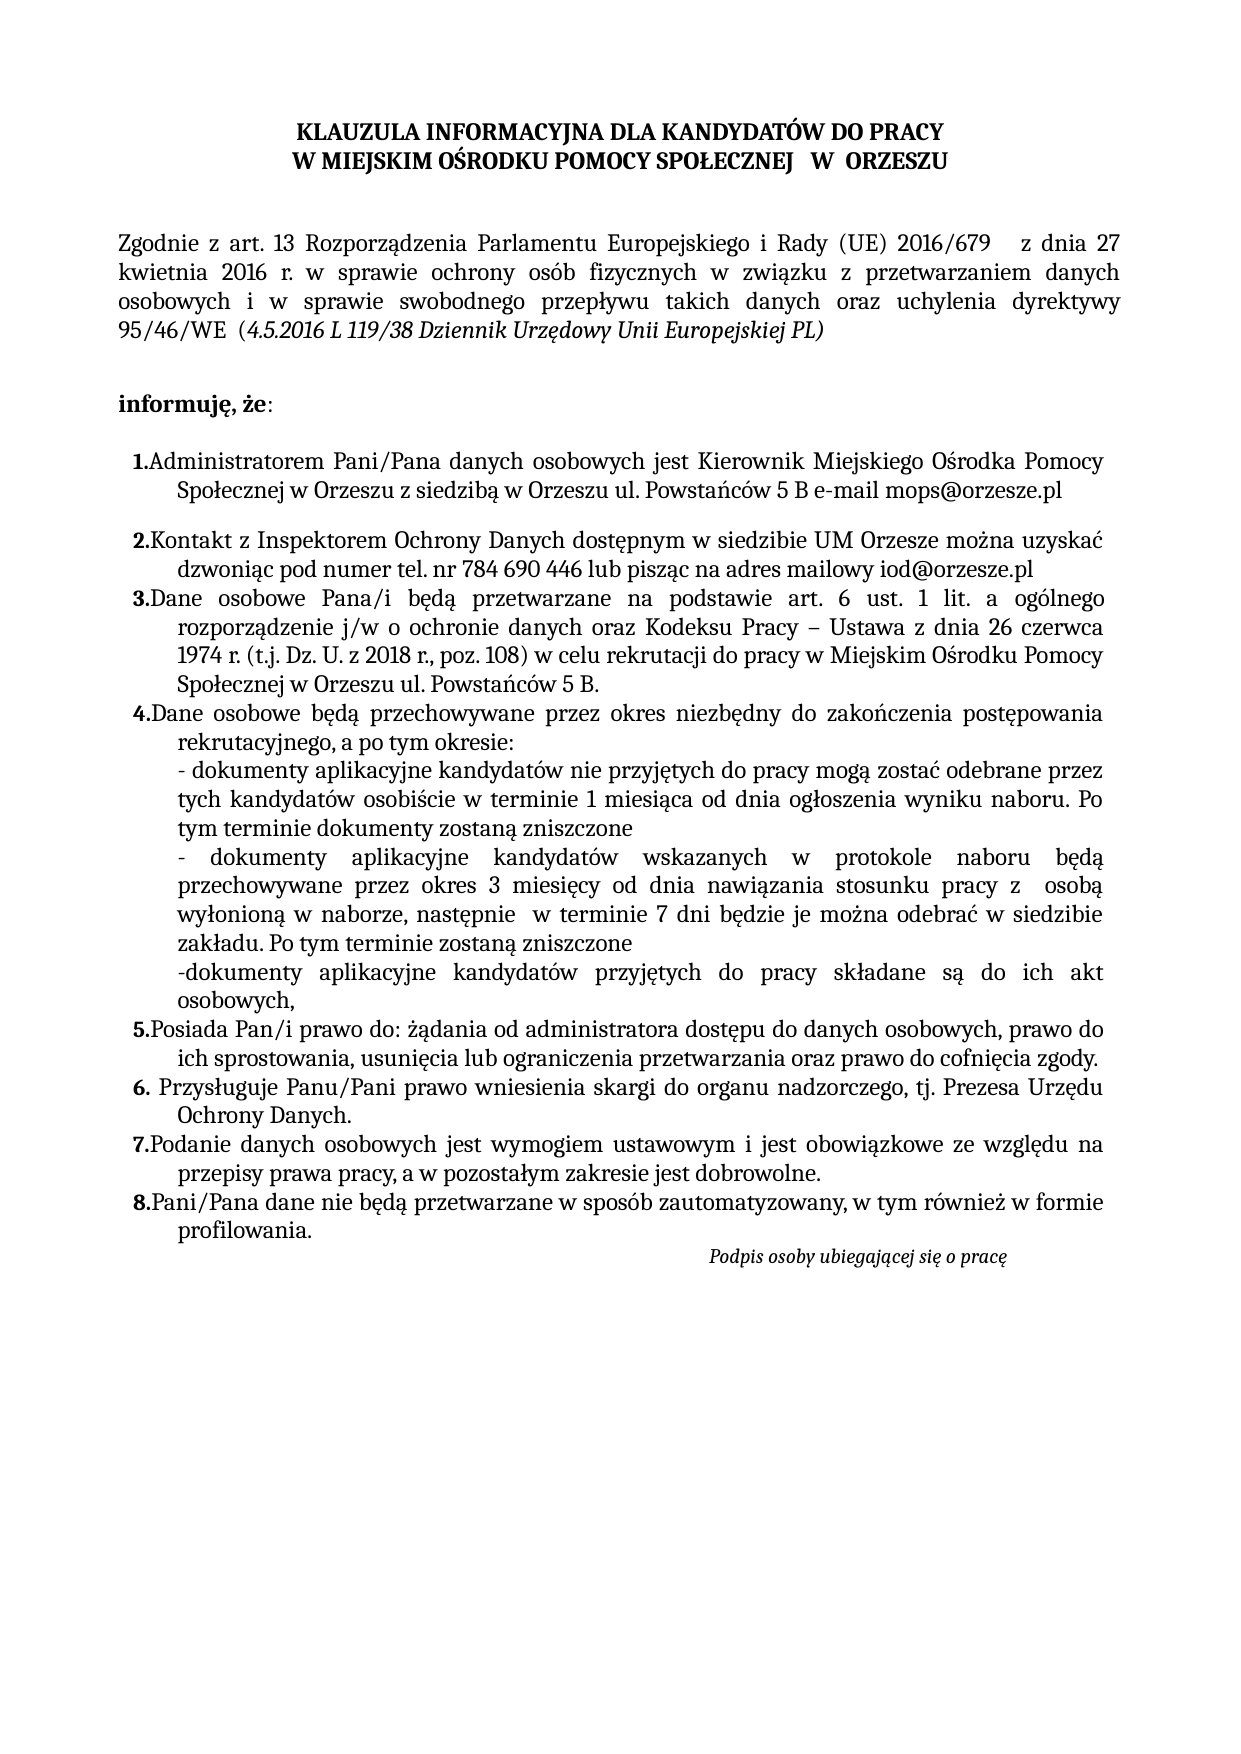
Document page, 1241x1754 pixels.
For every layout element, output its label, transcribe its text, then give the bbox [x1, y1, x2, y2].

text W MIEJSKIM OŚRODKU POMOCY SPOŁECZNEJ W ORZESZU [118, 147, 1122, 176]
text -dokumenty aplikacyjne kandydatów przyjętych do pracy składane są do ich akt osobowych, [177, 958, 1104, 1015]
list Pani/Pana dane nie będą przetwarzane w sposób zautomatyzowany, w tym również w formie profilowania. [133, 1188, 1104, 1245]
text Zgodnie z art. 13 Rozporządzenia Parlamentu Europejskiego i Rady (UE) 2016/679 z dnia 27 kwietnia 2016 r. w sprawie ochrony osób fizycznych w związku z przetwarzaniem danych osobowych i w sprawie swobodnego przepływu takich danych oraz uchylenia dyrektywy 95/46/WE (4.5.2016 L 119/38 Dziennik Urzędowy Unii Europejskiej PL) [118, 229, 1122, 344]
list Podanie danych osobowych jest wymogiem ustawowym i jest obowiązkowe ze względu na przepisy prawa pracy, a w pozostałym zakresie jest dobrowolne. [133, 1130, 1104, 1188]
list Dane osobowe będą przechowywane przez okres niezbędny do zakończenia postępowania rekrutacyjnego, a po tym okresie: [133, 699, 1104, 756]
text KLAUZULA INFORMACYJNA DLA KANDYDATÓW DO PRACY [118, 118, 1122, 147]
list Administratorem Pani/Pana danych osobowych jest Kierownik Miejskiego Ośrodka Pomocy Społecznej w Orzeszu z siedzibą w Orzeszu ul. Powstańców 5 B e-mail mops@orzesze.pl [133, 447, 1104, 505]
text - dokumenty aplikacyjne kandydatów wskazanych w protokole naboru będą przechowywane przez okres 3 miesięcy od dnia nawiązania stosunku pracy z osobą wyłonioną w naborze, następnie w terminie 7 dni będzie je można odebrać w siedzibie zakładu. Po tym terminie zostaną zniszczone [177, 843, 1104, 958]
text informuję, że: [118, 390, 1122, 418]
list Posiada Pan/i prawo do: żądania od administratora dostępu do danych osobowych, prawo do ich sprostowania, usunięcia lub ograniczenia przetwarzania oraz prawo do cofnięcia zgody. [133, 1015, 1104, 1073]
text - dokumenty aplikacyjne kandydatów nie przyjętych do pracy mogą zostać odebrane przez tych kandydatów osobiście w terminie 1 miesiąca od dnia ogłoszenia wyniku naboru. Po tym terminie dokumenty zostaną zniszczone [177, 756, 1104, 843]
list Kontakt z Inspektorem Ochrony Danych dostępnym w siedzibie UM Orzesze można uzyskać dzwoniąc pod numer tel. nr 784 690 446 lub pisząc na adres mailowy iod@orzesze.pl [133, 526, 1104, 584]
list Dane osobowe Pana/i będą przetwarzane na podstawie art. 6 ust. 1 lit. a ogólnego rozporządzenie j/w o ochronie danych oraz Kodeksu Pracy – Ustawa z dnia 26 czerwca 1974 r. (t.j. Dz. U. z 2018 r., poz. 108) w celu rekrutacji do pracy w Miejskim Ośrodku Pomocy Społecznej w Orzeszu ul. Powstańców 5 B. [133, 584, 1104, 699]
list Przysługuje Panu/Pani prawo wniesienia skargi do organu nadzorczego, tj. Prezesa Urzędu Ochrony Danych. [133, 1073, 1104, 1130]
text Podpis osoby ubiegającej się o pracę [118, 1245, 1122, 1305]
